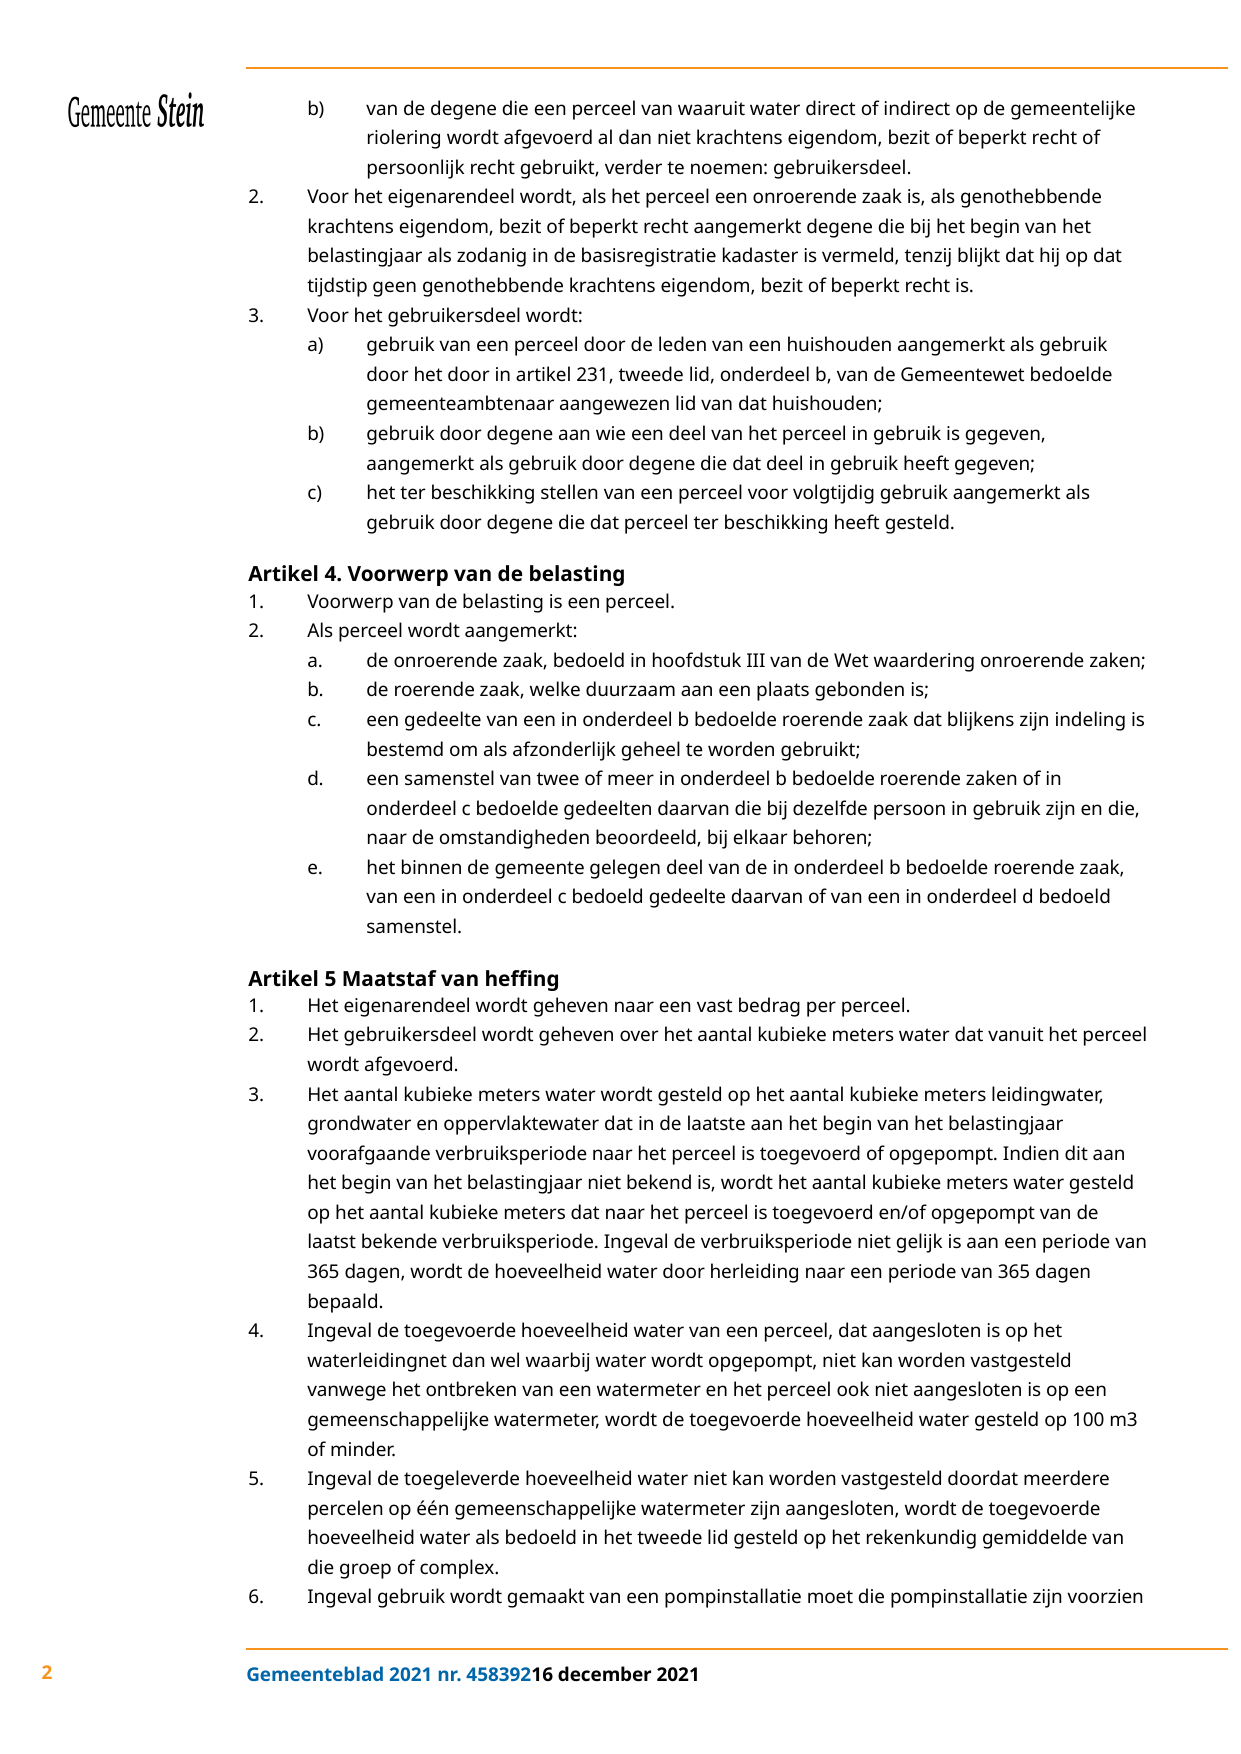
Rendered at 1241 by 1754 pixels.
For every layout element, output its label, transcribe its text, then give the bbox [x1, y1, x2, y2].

list het ter beschikking stellen van een perceel voor volgtijdig gebruik aangemerkt als gebruik door degene die dat perceel ter beschikking heeft gesteld. [307, 479, 1152, 535]
list Het aantal kubieke meters water wordt gesteld op het aantal kubieke meters leidingwater, grondwater en oppervlaktewater dat in de laatste aan het begin van het belastingjaar voorafgaande verbruiksperiode naar het perceel is toegevoerd of opgepompt. Indien dit aan het begin van het belastingjaar niet bekend is, wordt het aantal kubieke meters water gesteld op het aantal kubieke meters dat naar het perceel is toegevoerd en/of opgepompt van de laatst bekende verbruiksperiode. Ingeval de verbruiksperiode niet gelijk is aan een periode van 365 dagen, wordt de hoeveelheid water door herleiding naar een periode van 365 dagen bepaald. [248, 1081, 1152, 1314]
list van de degene die een perceel van waaruit water direct of indirect op de gemeentelijke riolering wordt afgevoerd al dan niet krachtens eigendom, bezit of beperkt recht of persoonlijk recht gebruikt, verder te noemen: gebruikersdeel. [307, 95, 1152, 180]
picture [41, 47, 231, 172]
list Voor het gebruikersdeel wordt: [248, 302, 1152, 328]
list Het eigenarendeel wordt geheven naar een vast bedrag per perceel. [248, 992, 1152, 1018]
list Ingeval de toegeleverde hoeveelheid water niet kan worden vastgesteld doordat meerdere percelen op één gemeenschappelijke watermeter zijn aangesloten, wordt de toegevoerde hoeveelheid water als bedoeld in het tweede lid gesteld op het rekenkundig gemiddelde van die groep of complex. [248, 1465, 1152, 1580]
list de roerende zaak, welke duurzaam aan een plaats gebonden is; [307, 677, 1152, 702]
list gebruik door degene aan wie een deel van het perceel in gebruik is gegeven, aangemerkt als gebruik door degene die dat deel in gebruik heeft gegeven; [307, 420, 1152, 476]
list een samenstel van twee of meer in onderdeel b bedoelde roerende zaken of in onderdeel c bedoelde gedeelten daarvan die bij dezelfde persoon in gebruik zijn en die, naar de omstandigheden beoordeeld, bij elkaar behoren; [307, 765, 1152, 850]
list een gedeelte van een in onderdeel b bedoelde roerende zaak dat blijkens zijn indeling is bestemd om als afzonderlijk geheel te worden gebruikt; [307, 706, 1152, 761]
text Artikel 5 Maatstaf van heffing [248, 964, 1152, 992]
list Voorwerp van de belasting is een perceel. [248, 588, 1152, 613]
text Artikel 4. Voorwerp van de belasting [248, 559, 1152, 588]
list Ingeval de toegevoerde hoeveelheid water van een perceel, dat aangesloten is op het waterleidingnet dan wel waarbij water wordt opgepompt, niet kan worden vastgesteld vanwege het ontbreken van een watermeter en het perceel ook niet aangesloten is op een gemeenschappelijke watermeter, wordt de toegevoerde hoeveelheid water gesteld op 100 m3 of minder. [248, 1317, 1152, 1462]
list het binnen de gemeente gelegen deel van de in onderdeel b bedoelde roerende zaak, van een in onderdeel c bedoeld gedeelte daarvan of van een in onderdeel d bedoeld samenstel. [307, 854, 1152, 939]
list Voor het eigenarendeel wordt, als het perceel een onroerende zaak is, als genothebbende krachtens eigendom, bezit of beperkt recht aangemerkt degene die bij het begin van het belastingjaar als zodanig in de basisregistratie kadaster is vermeld, tenzij blijkt dat hij op dat tijdstip geen genothebbende krachtens eigendom, bezit of beperkt recht is. [248, 183, 1152, 298]
list de onroerende zaak, bedoeld in hoofdstuk III van de Wet waardering onroerende zaken; [307, 647, 1152, 673]
list Het gebruikersdeel wordt geheven over het aantal kubieke meters water dat vanuit het perceel wordt afgevoerd. [248, 1022, 1152, 1077]
list Als perceel wordt aangemerkt: [248, 617, 1152, 643]
list Ingeval gebruik wordt gemaakt van een pompinstallatie moet die pompinstallatie zijn voorzien [248, 1584, 1152, 1609]
list gebruik van een perceel door de leden van een huishouden aangemerkt als gebruik door het door in artikel 231, tweede lid, onderdeel b, van de Gemeentewet bedoelde gemeenteambtenaar aangewezen lid van dat huishouden; [307, 331, 1152, 416]
